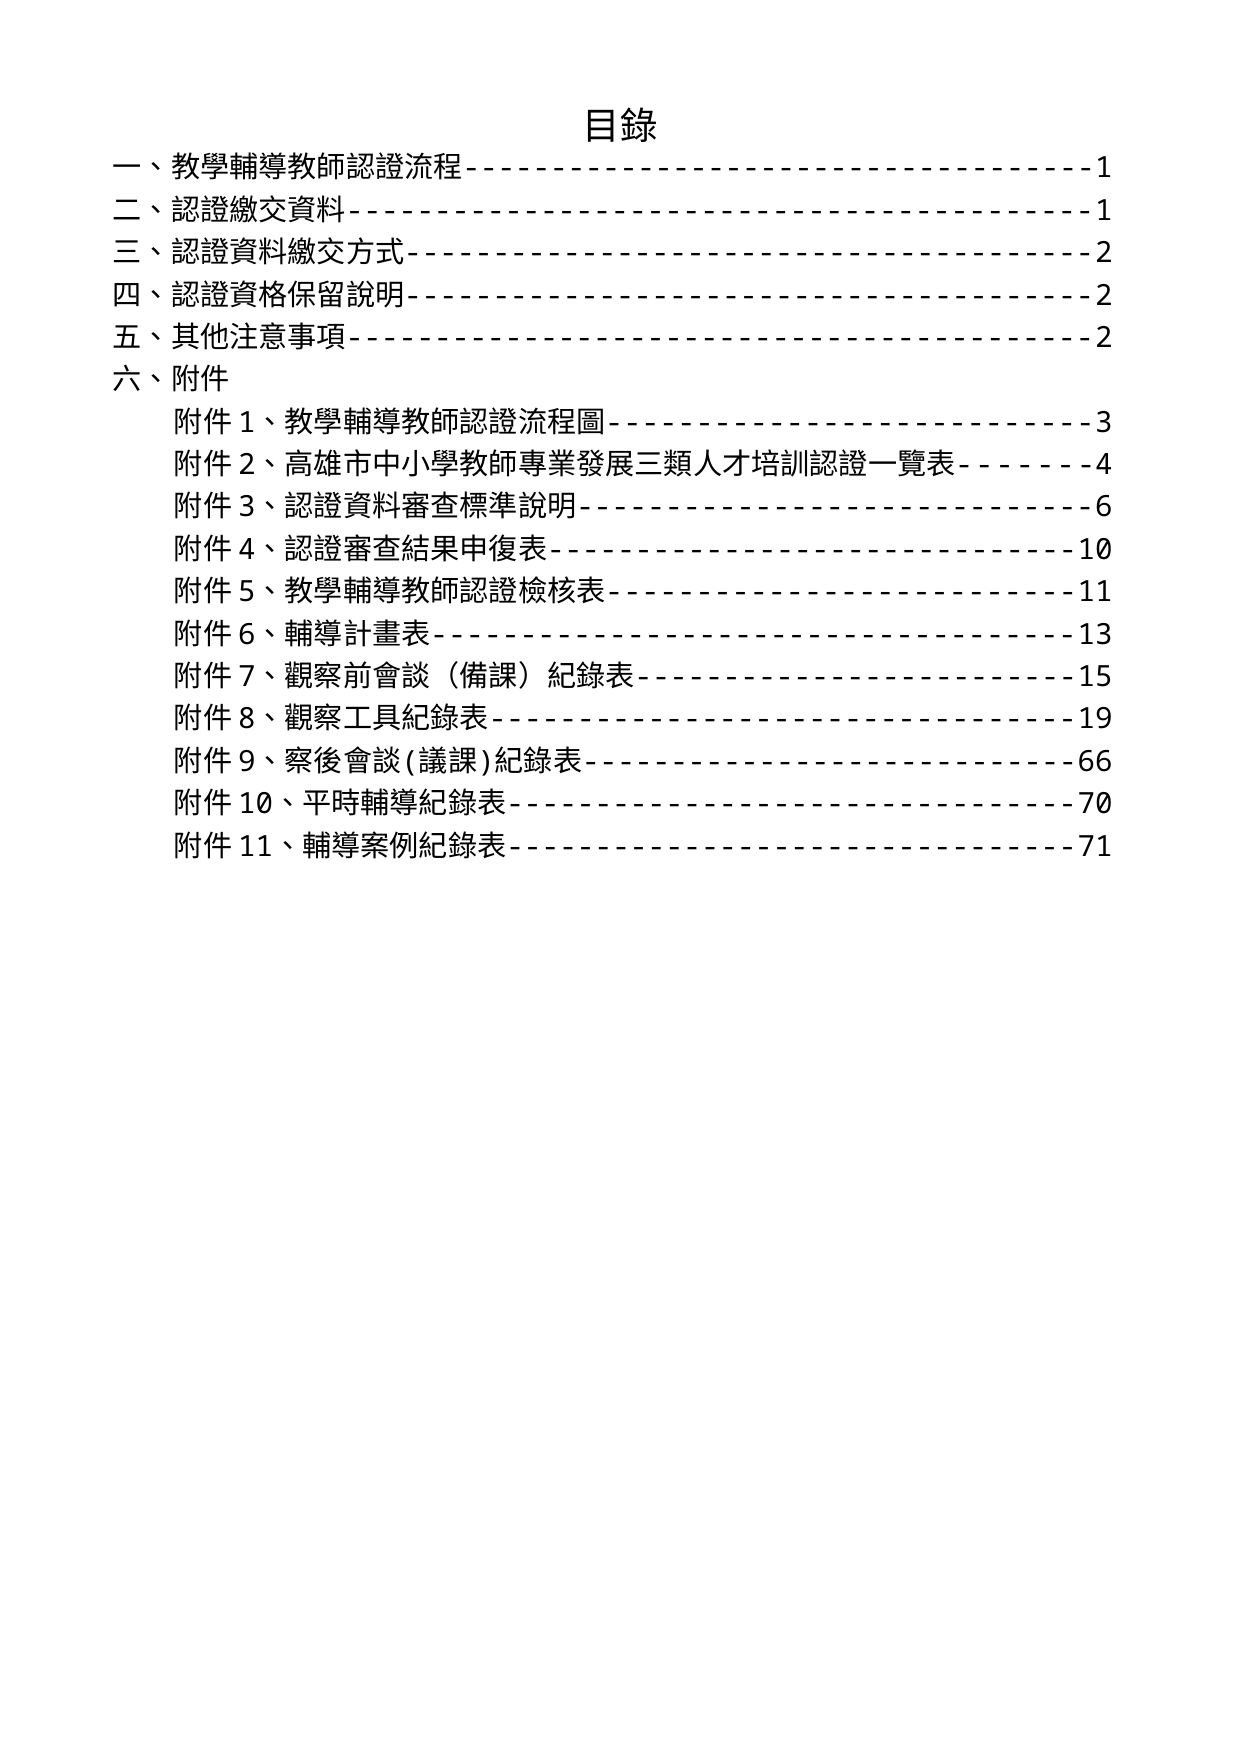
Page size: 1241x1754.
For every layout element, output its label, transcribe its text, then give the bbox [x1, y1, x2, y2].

text 二、認證繳交資料 1 [112, 186, 1128, 229]
text 三、認證資料繳交方式 2 [112, 229, 1128, 271]
text 四、認證資格保留說明 2 [112, 271, 1128, 313]
text 附件11、輔導案例紀錄表 71 [112, 822, 1128, 864]
text 附件8、觀察工具紀錄表 19 [112, 695, 1128, 737]
text 附件1、教學輔導教師認證流程圖 3 [112, 398, 1128, 441]
text 五、其他注意事項 2 [112, 313, 1128, 356]
text 目錄 [112, 81, 1128, 144]
text 附件5、教學輔導教師認證檢核表 11 [112, 568, 1128, 610]
text 附件3、認證資料審查標準說明 6 [112, 483, 1128, 525]
text 附件9、察後會談(議課)紀錄表 66 [112, 737, 1128, 780]
text 附件6、輔導計畫表 13 [112, 610, 1128, 653]
text 附件4、認證審查結果申復表 10 [112, 525, 1128, 568]
text 附件7、觀察前會談（備課）紀錄表 15 [112, 653, 1128, 695]
text 六、附件 [112, 356, 1128, 398]
text 附件10、平時輔導紀錄表 70 [112, 780, 1128, 822]
text 一、教學輔導教師認證流程 1 [112, 144, 1128, 186]
text 附件2、高雄市中小學教師專業發展三類人才培訓認證一覽表 4 [112, 441, 1128, 483]
